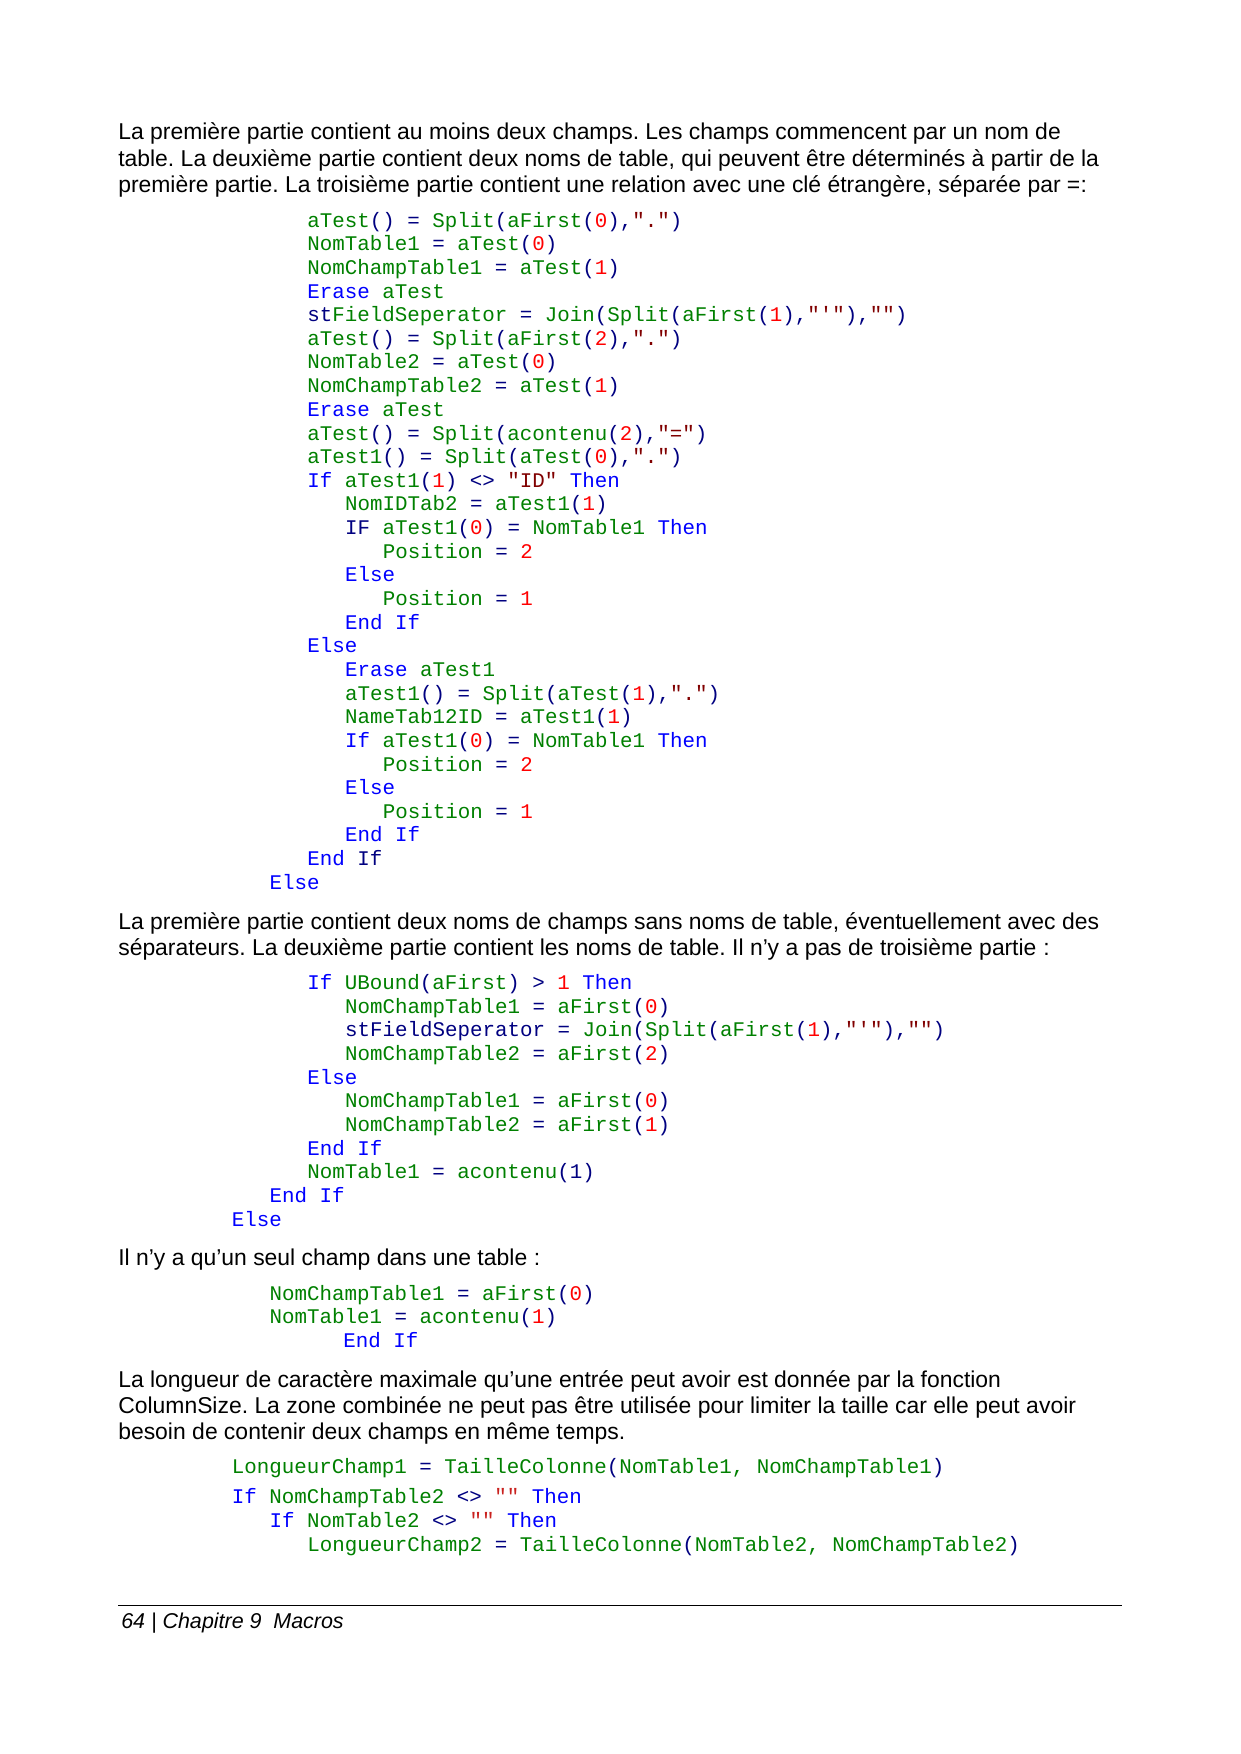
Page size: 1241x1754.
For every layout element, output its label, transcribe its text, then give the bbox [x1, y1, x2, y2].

text NomChampTable2 = aFirst(2) [156, 1043, 1122, 1067]
text IF aTest1(0) = NomTable1 Then [156, 517, 1122, 541]
text aTest() = Split(aFirst(0),".") [156, 210, 1122, 233]
text NameTab12ID = aTest1(1) [156, 706, 1122, 730]
text aTest1() = Split(aTest(0),".") [156, 446, 1122, 470]
text NomChampTable1 = aTest(1) [156, 257, 1122, 281]
text NomTable1 = acontenu(1) [156, 1161, 1122, 1185]
text Else [156, 777, 1122, 801]
text If NomTable2 <> "" Then [156, 1510, 1122, 1534]
text If NomChampTable2 <> "" Then [156, 1486, 1122, 1510]
text If aTest1(0) = NomTable1 Then [156, 730, 1122, 753]
text If aTest1(1) <> "ID" Then [156, 470, 1122, 493]
text NomChampTable2 = aTest(1) [156, 375, 1122, 399]
text NomChampTable1 = aFirst(0) [156, 996, 1122, 1019]
text Erase aTest1 [156, 659, 1122, 683]
text End If [156, 848, 1122, 872]
text La longueur de caractère maximale qu’une entrée peut avoir est donnée par la fonction ColumnSize. La zone combinée ne peut pas être utilisée pour limiter la taille car elle peut avoir besoin de contenir deux champs en même temps. [118, 1366, 1122, 1445]
text End If [156, 824, 1122, 848]
text stFieldSeperator = Join(Split(aFirst(1),"'"),"") [156, 304, 1122, 328]
text NomTable1 = aTest(0) [156, 233, 1122, 257]
text Position = 1 [156, 801, 1122, 824]
text Erase aTest [156, 281, 1122, 304]
text Position = 2 [156, 541, 1122, 564]
text Il n’y a qu’un seul champ dans une table : [118, 1244, 1122, 1271]
text aTest() = Split(acontenu(2),"=") [156, 422, 1122, 446]
text Else [156, 635, 1122, 659]
text End If [156, 1330, 1122, 1353]
text Else [156, 872, 1122, 895]
text End If [156, 612, 1122, 635]
text End If [156, 1185, 1122, 1208]
text NomTable2 = aTest(0) [156, 352, 1122, 375]
text aTest() = Split(aFirst(2),".") [156, 328, 1122, 352]
text NomChampTable2 = aFirst(1) [156, 1114, 1122, 1138]
text Else [156, 1208, 1122, 1232]
text NomIDTab2 = aTest1(1) [156, 493, 1122, 517]
text Else [156, 1067, 1122, 1090]
text End If [156, 1138, 1122, 1161]
text Else [156, 564, 1122, 588]
text La première partie contient deux noms de champs sans noms de table, éventuellement avec des séparateurs. La deuxième partie contient les noms de table. Il n’y a pas de troisième partie : [118, 908, 1122, 960]
text stFieldSeperator = Join(Split(aFirst(1),"'"),"") [156, 1019, 1122, 1043]
text If UBound(aFirst) > 1 Then [156, 972, 1122, 996]
text NomChampTable1 = aFirst(0) [156, 1090, 1122, 1114]
text NomTable1 = acontenu(1) [156, 1306, 1122, 1330]
text Erase aTest [156, 399, 1122, 422]
text Position = 1 [156, 588, 1122, 612]
text LongueurChamp2 = TailleColonne(NomTable2, NomChampTable2) [156, 1534, 1122, 1557]
text NomChampTable1 = aFirst(0) [156, 1282, 1122, 1306]
text Position = 2 [156, 753, 1122, 777]
text La première partie contient au moins deux champs. Les champs commencent par un nom de table. La deuxième partie contient deux noms de table, qui peuvent être déterminés à partir de la première partie. La troisième partie contient une relation avec une clé étrangère, séparée par =: [118, 118, 1122, 197]
text aTest1() = Split(aTest(1),".") [156, 683, 1122, 706]
